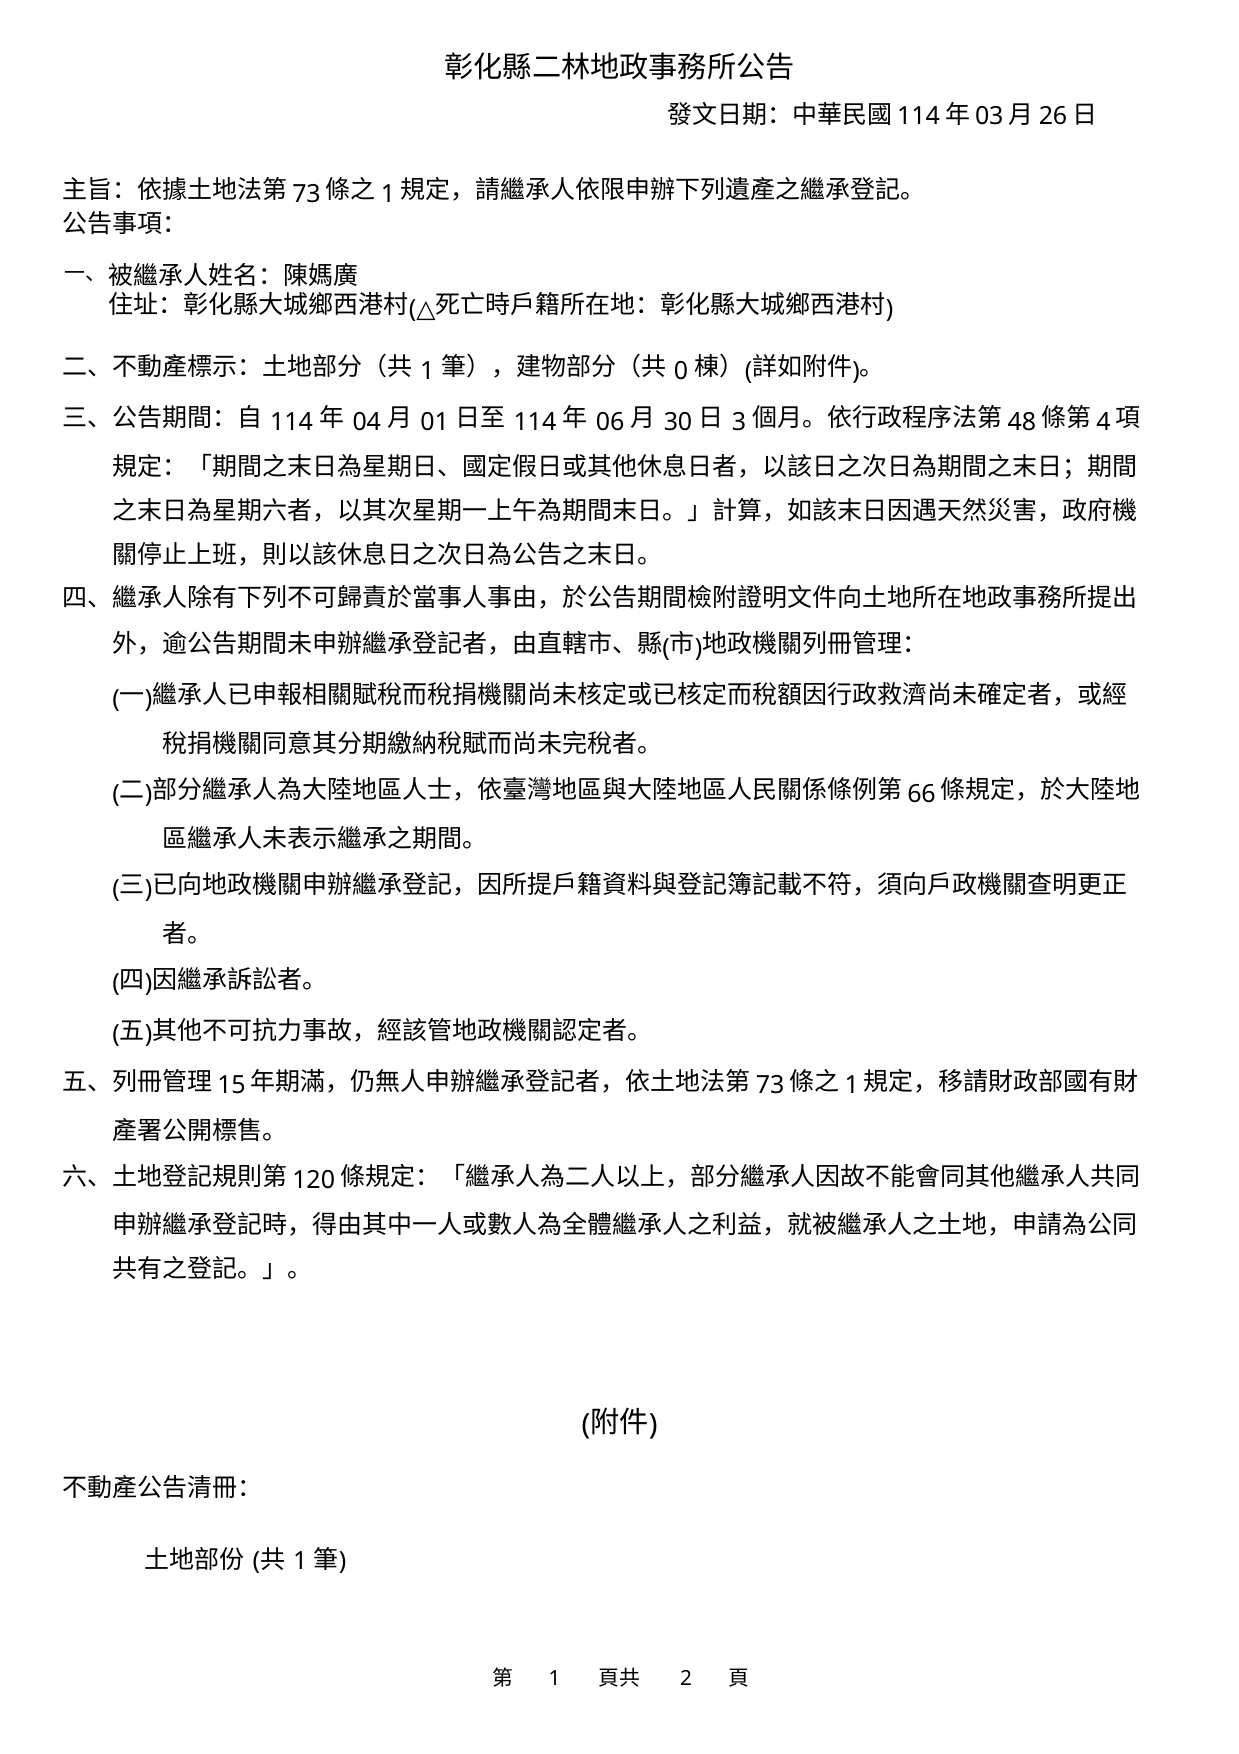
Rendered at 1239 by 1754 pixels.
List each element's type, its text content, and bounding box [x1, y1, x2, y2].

table_cell [523, 1598, 585, 1657]
table_cell [0, 41, 62, 94]
table_cell [109, 95, 482, 135]
table_cell 主旨：依據土地法第73條之1規定，請繼承人依限申辦下列遺產之繼承登記。 公告事項： [62, 176, 1177, 261]
table_cell [585, 95, 653, 135]
table_cell [0, 1526, 62, 1597]
table_header [667, 0, 718, 41]
table_cell 1 [523, 1658, 585, 1698]
table_cell [585, 1352, 653, 1392]
table_cell [585, 135, 653, 176]
table_cell [1177, 1658, 1239, 1698]
table_cell [1177, 135, 1239, 176]
table_cell [1177, 41, 1239, 94]
table_cell [0, 261, 62, 312]
table_cell [62, 135, 109, 176]
table_cell [483, 135, 523, 176]
table_cell [109, 1352, 482, 1392]
table_cell [718, 1598, 759, 1657]
table_cell [62, 1598, 109, 1657]
table_header [1177, 0, 1239, 41]
table_cell [0, 216, 62, 261]
table_cell [523, 135, 585, 176]
table_cell 頁共 [585, 1658, 653, 1698]
table_cell [62, 312, 109, 353]
table_cell [667, 135, 718, 176]
table_cell 土地部份 (共 1 筆) [62, 1526, 1177, 1597]
table_cell [667, 1598, 718, 1657]
table_header [718, 0, 759, 41]
table_cell [0, 1454, 62, 1526]
table_cell [483, 1598, 523, 1657]
table_cell [62, 1658, 109, 1698]
table_cell 二、不動產標示：土地部分（共 1 筆），建物部分（共 0 棟）(詳如附件)。 三、公告期間：自 114 年 04 月 01 日至 114 年 06 月 30 日 3 個月。依行政程序法第48條第4項 規定：「期間之末日為星期日、國定假日或其他休息日者，以該日之次日為期間之末日；期間 之末日為星期六者，以其次星期一上午為期間末日。」計算，如該末日因遇天然災害，政府機 關停止上班，則以該休息日之次日為公告之末日。 四、繼承人除有下列不可歸責於當事人事由，於公告期間檢附證明文件向土地所在地政事務所提出 外，逾公告期間未申辦繼承登記者，由直轄市、縣(市)地政機關列冊管理： (一)繼承人已申報相關賦稅而稅捐機關尚未核定或已核定而稅額因行政救濟尚未確定者，或經 稅捐機關同意其分期繳納稅賦而尚未完稅者。 (二)部分繼承人為大陸地區人士，依臺灣地區與大陸地區人民關係條例第66條規定，於大陸地 區繼承人未表示繼承之期間。 (三)已向地政機關申辦繼承登記，因所提戶籍資料與登記簿記載不符，須向戶政機關查明更正 者。 (四)因繼承訴訟者。 (五)其他不可抗力事故，經該管地政機關認定者。 五、列冊管理15年期滿，仍無人申辦繼承登記者，依土地法第73條之1規定，移請財政部國有財 產署公開標售。 六、土地登記規則第120條規定：「繼承人為二人以上，部分繼承人因故不能會同其他繼承人共同 申辦繼承登記時，得由其中一人或數人為全體繼承人之利益，就被繼承人之土地，申請為公同 共有之登記。」。 [62, 353, 1177, 1352]
table_cell [1177, 1526, 1239, 1597]
table_cell 第 [483, 1658, 523, 1698]
table_cell [109, 1658, 482, 1698]
table_cell [759, 1598, 1177, 1657]
table_cell [1177, 261, 1239, 312]
table_cell [585, 1598, 653, 1657]
table_cell [0, 176, 62, 216]
table_cell [653, 1598, 667, 1657]
table_cell 一、 [62, 261, 109, 312]
table_cell [653, 95, 667, 135]
table_cell [1177, 95, 1239, 135]
table_cell [0, 135, 62, 176]
table_cell [0, 1658, 62, 1698]
table_cell [0, 312, 62, 353]
table_header [62, 0, 109, 41]
table_cell 被繼承人姓名：陳媽廣 住址：彰化縣大城鄉西港村(△死亡時戶籍所在地：彰化縣大城鄉西港村) [109, 261, 1177, 353]
table_cell [1177, 176, 1239, 216]
table_cell [523, 1352, 585, 1392]
table_cell [0, 1352, 62, 1392]
table_cell [109, 1598, 482, 1657]
table_cell [718, 135, 759, 176]
table_header [759, 0, 1177, 41]
table_header [109, 0, 482, 41]
table_cell 發文日期：中華民國114年03月26日 [667, 95, 1177, 135]
table_cell [653, 1352, 667, 1392]
table_cell [523, 95, 585, 135]
table_cell [759, 1352, 1177, 1392]
table_cell [109, 135, 482, 176]
table_cell [1177, 1392, 1239, 1453]
table_cell 2 [653, 1658, 718, 1698]
table_cell [483, 95, 523, 135]
table_cell [0, 1392, 62, 1453]
table_cell [62, 95, 109, 135]
table_cell [62, 1352, 109, 1392]
table_cell [718, 1352, 759, 1392]
table_cell [667, 1352, 718, 1392]
table_cell [1177, 1454, 1239, 1526]
table_cell [0, 95, 62, 135]
table_header [653, 0, 667, 41]
table_cell [0, 353, 62, 1352]
table_cell [759, 135, 1177, 176]
table_cell 頁 [718, 1658, 759, 1698]
table_header [483, 0, 523, 41]
table_cell [1177, 1352, 1239, 1392]
table_cell [1177, 353, 1239, 1352]
table_cell [0, 1598, 62, 1657]
table_header [523, 0, 585, 41]
table_cell [483, 1352, 523, 1392]
table_cell [1177, 216, 1239, 261]
table_cell [1177, 312, 1239, 353]
table_cell [759, 1658, 1177, 1698]
table_cell [1177, 1598, 1239, 1657]
table_header [585, 0, 653, 41]
table_header [0, 0, 62, 41]
table_cell [653, 135, 667, 176]
table_cell 不動產公告清冊： [62, 1454, 1177, 1526]
table_cell 彰化縣二林地政事務所公告 [62, 41, 1177, 94]
table_cell (附件) [62, 1392, 1177, 1453]
